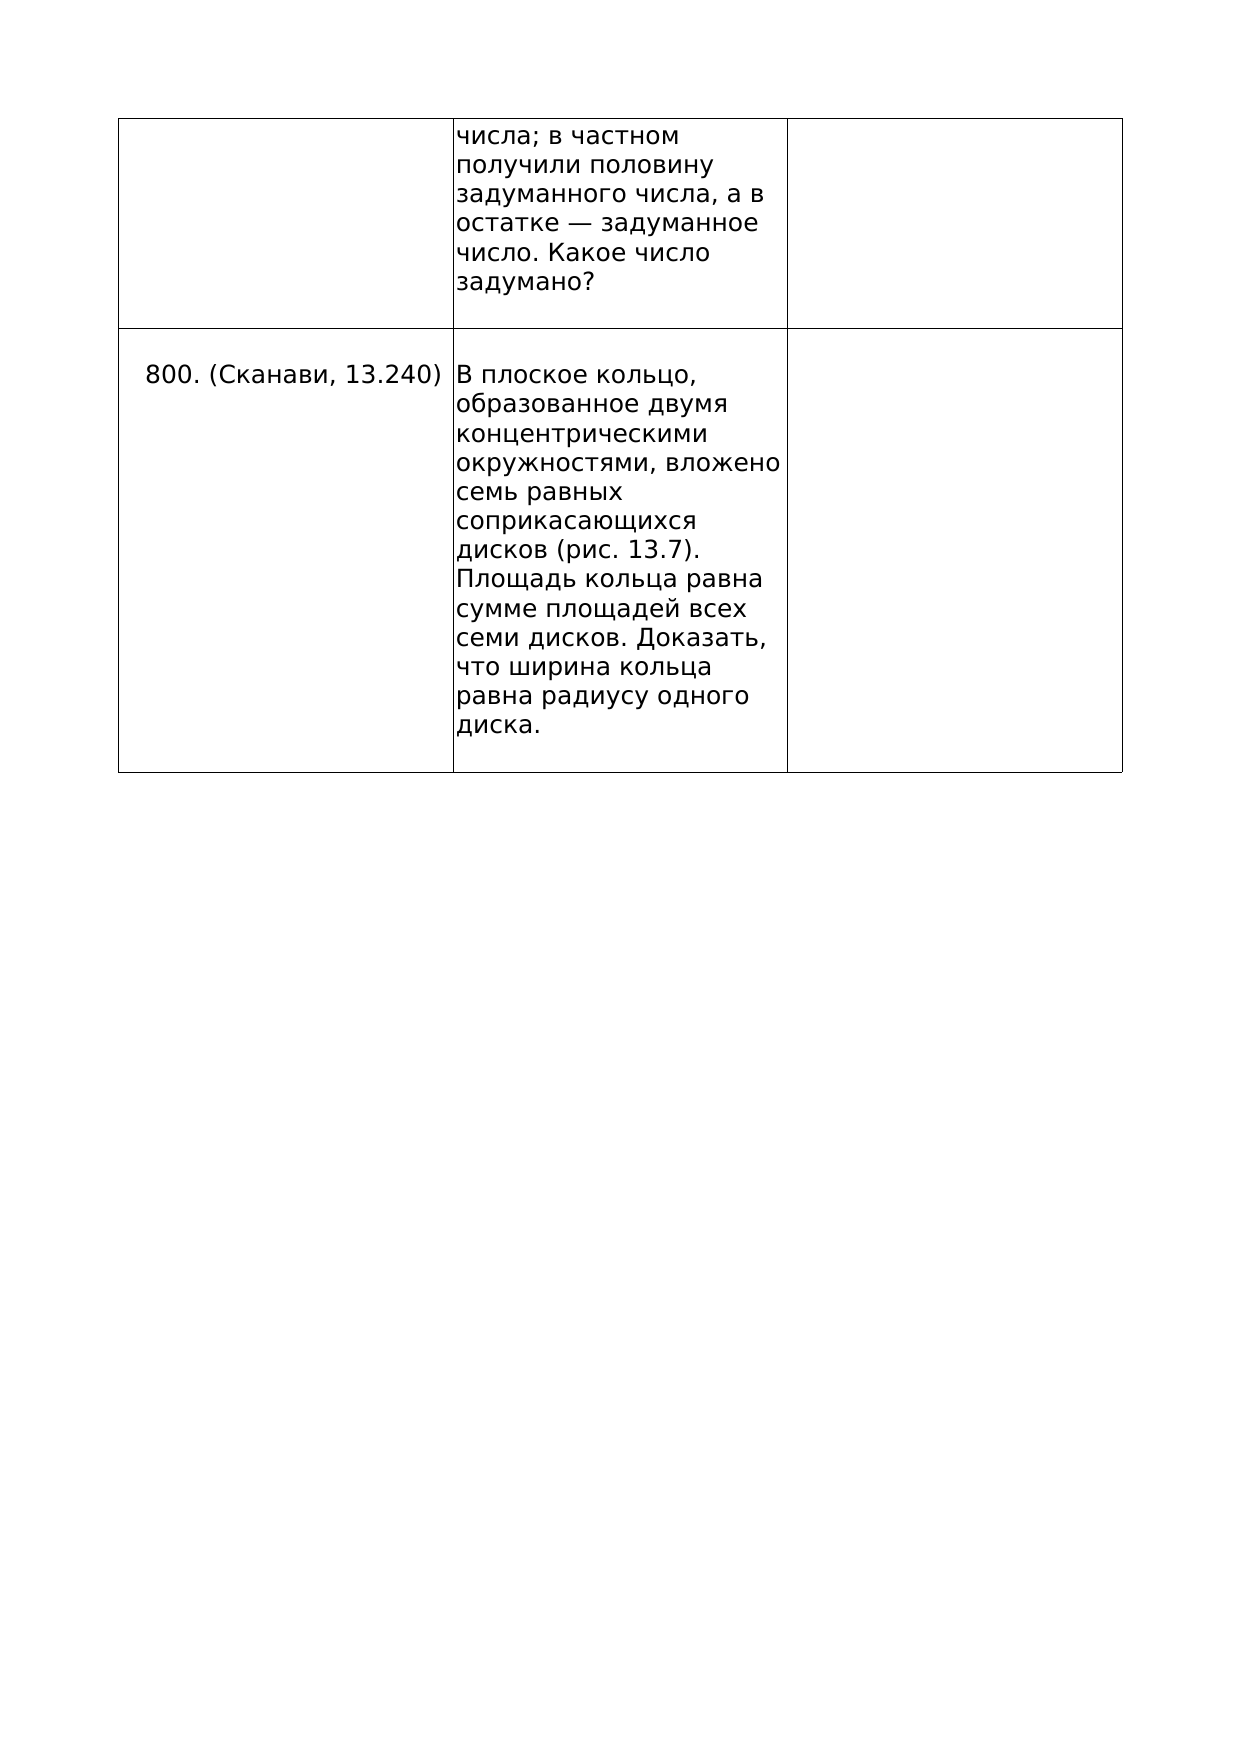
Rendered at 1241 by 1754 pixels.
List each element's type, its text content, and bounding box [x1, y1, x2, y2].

table_cell В плоское кольцо, образованное двумя концентрическими окружностями, вложено семь равных соприкасающихся дисков (рис. 13.7). Площадь кольца равна сумме площадей всех семи дисков. Доказать, что ширина кольца равна радиусу одного диска. [454, 329, 787, 772]
table_cell [788, 329, 1122, 772]
table_cell [788, 119, 1122, 328]
table_cell 800. (Сканави, 13.240) [119, 329, 453, 772]
table_cell [119, 119, 453, 328]
table_cell числа; в частном получили половину задуманного числа, а в остатке — задуманное число. Какое число задумано? [454, 119, 787, 328]
